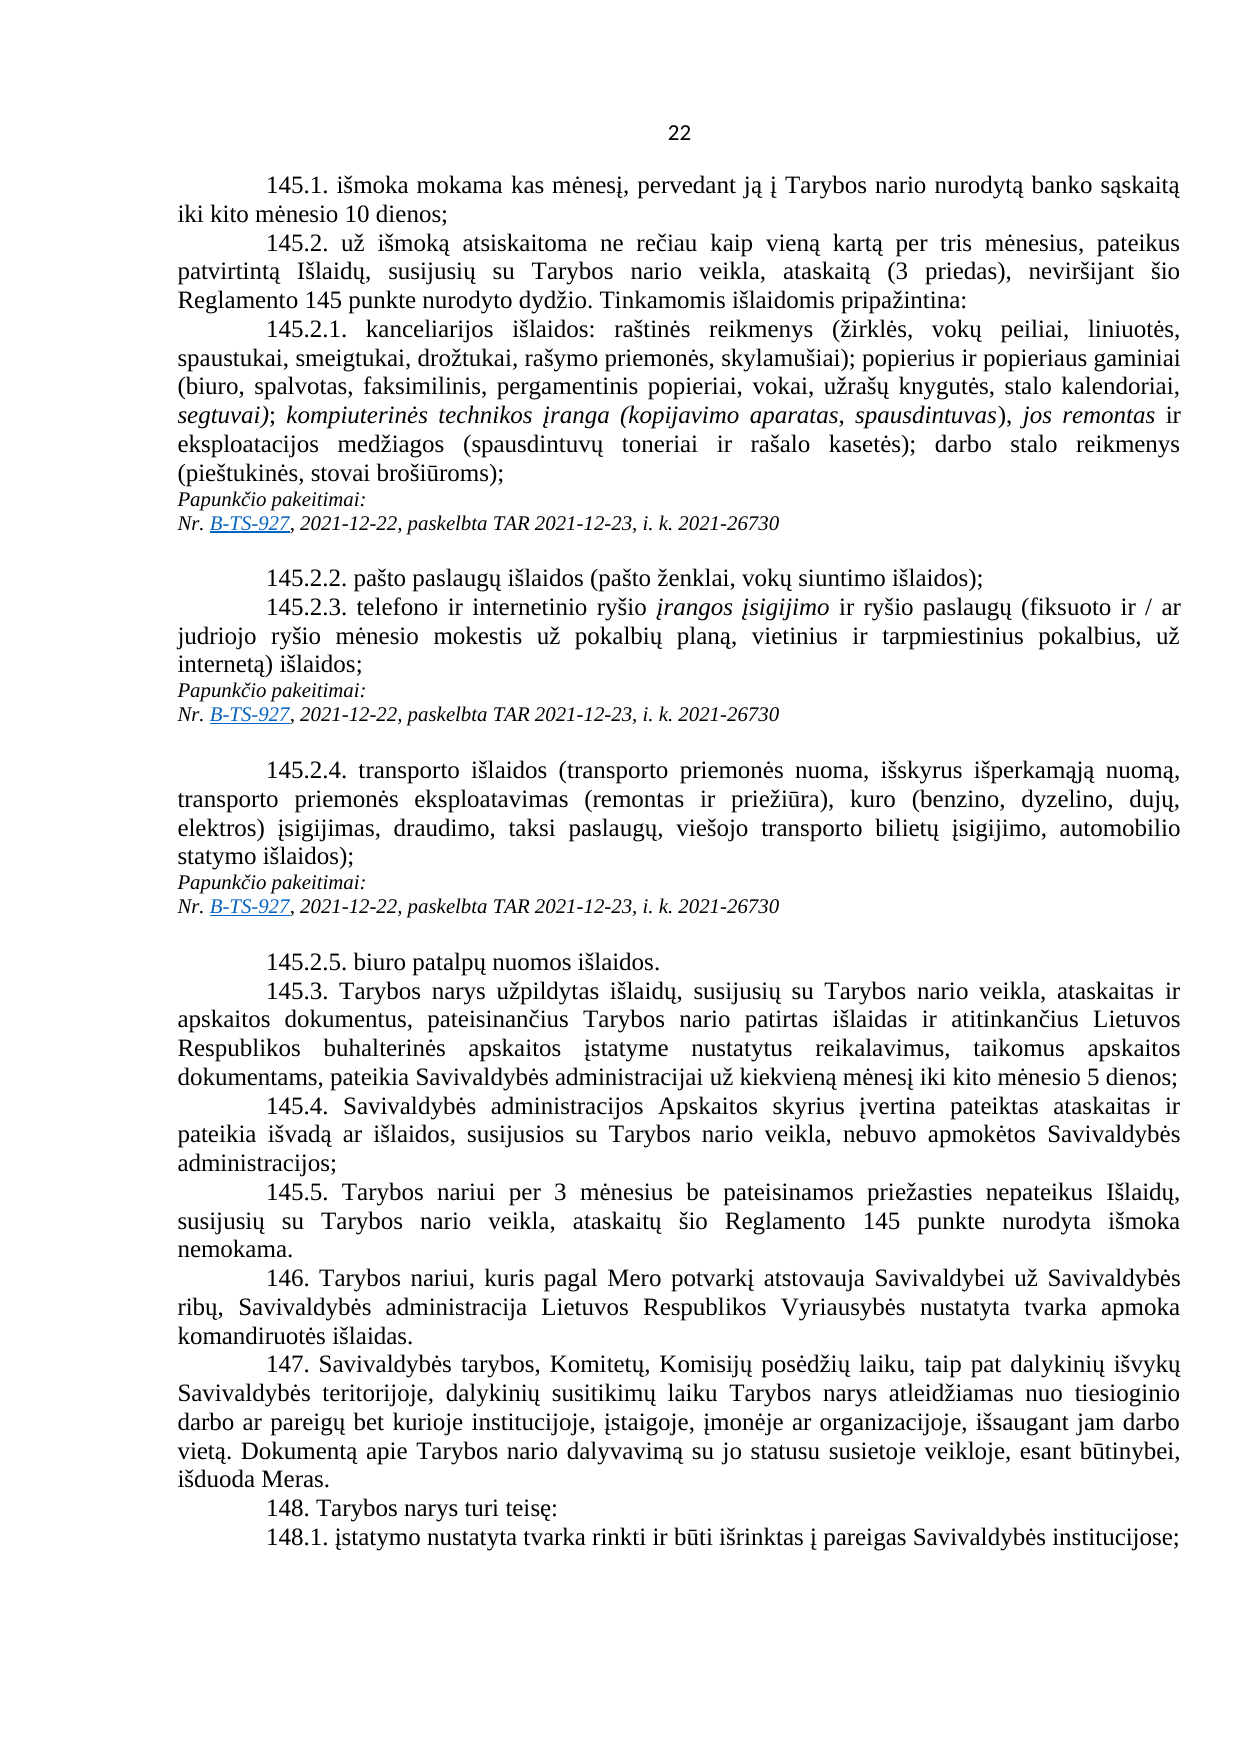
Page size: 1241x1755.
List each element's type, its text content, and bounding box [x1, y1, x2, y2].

text 145.4. Savivaldybės administracijos Apskaitos skyrius įvertina pateiktas ataskaitas ir pateikia išvadą ar išlaidos, susijusios su Tarybos nario veikla, nebuvo apmokėtos Savivaldybės administracijos; [177, 1091, 1181, 1177]
text 145.2.1. kanceliarijos išlaidos: raštinės reikmenys (žirklės, vokų peiliai, liniuotės, spaustukai, smeigtukai, drožtukai, rašymo priemonės, skylamušiai); popierius ir popieriaus gaminiai (biuro, spalvotas, faksimilinis, pergamentinis popieriai, vokai, užrašų knygutės, stalo kalendoriai, segtuvai); kompiuterinės technikos įranga (kopijavimo aparatas, spausdintuvas), jos remontas ir eksploatacijos medžiagos (spausdintuvų toneriai ir rašalo kasetės); darbo stalo reikmenys (pieštukinės, stovai brošiūroms); [177, 314, 1181, 486]
text 145.2.5. biuro patalpų nuomos išlaidos. [177, 947, 1181, 976]
text 145.3. Tarybos narys užpildytas išlaidų, susijusių su Tarybos nario veikla, ataskaitas ir apskaitos dokumentus, pateisinančius Tarybos nario patirtas išlaidas ir atitinkančius Lietuvos Respublikos buhalterinės apskaitos įstatyme nustatytus reikalavimus, taikomus apskaitos dokumentams, pateikia Savivaldybės administracijai už kiekvieną mėnesį iki kito mėnesio 5 dienos; [177, 976, 1181, 1091]
text Papunkčio pakeitimai: [177, 486, 1181, 511]
text 146. Tarybos nariui, kuris pagal Mero potvarkį atstovauja Savivaldybei už Savivaldybės ribų, Savivaldybės administracija Lietuvos Respublikos Vyriausybės nustatyta tvarka apmoka komandiruotės išlaidas. [177, 1263, 1181, 1349]
text 148. Tarybos narys turi teisę: [177, 1493, 1181, 1522]
text Papunkčio pakeitimai: [177, 870, 1181, 894]
text 145.5. Tarybos nariui per 3 mėnesius be pateisinamos priežasties nepateikus Išlaidų, susijusių su Tarybos nario veikla, ataskaitų šio Reglamento 145 punkte nurodyta išmoka nemokama. [177, 1177, 1181, 1263]
text Nr. B-TS-927, 2021-12-22, paskelbta TAR 2021-12-23, i. k. 2021-26730 [177, 702, 1181, 726]
text 145.2.2. pašto paslaugų išlaidos (pašto ženklai, vokų siuntimo išlaidos); [177, 563, 1181, 592]
text 145.2.4. transporto išlaidos (transporto priemonės nuoma, išskyrus išperkamąją nuomą, transporto priemonės eksploatavimas (remontas ir priežiūra), kuro (benzino, dyzelino, dujų, elektros) įsigijimas, draudimo, taksi paslaugų, viešojo transporto bilietų įsigijimo, automobilio statymo išlaidos); [177, 755, 1181, 870]
text 145.1. išmoka mokama kas mėnesį, pervedant ją į Tarybos nario nurodytą banko sąskaitą iki kito mėnesio 10 dienos; [177, 170, 1181, 228]
text Nr. B-TS-927, 2021-12-22, paskelbta TAR 2021-12-23, i. k. 2021-26730 [177, 511, 1181, 534]
text 148.1. įstatymo nustatyta tvarka rinkti ir būti išrinktas į pareigas Savivaldybės institucijose; [177, 1522, 1181, 1551]
text 147. Savivaldybės tarybos, Komitetų, Komisijų posėdžių laiku, taip pat dalykinių išvykų Savivaldybės teritorijoje, dalykinių susitikimų laiku Tarybos narys atleidžiamas nuo tiesioginio darbo ar pareigų bet kurioje institucijoje, įstaigoje, įmonėje ar organizacijoje, išsaugant jam darbo vietą. Dokumentą apie Tarybos nario dalyvavimą su jo statusu susietoje veikloje, esant būtinybei, išduoda Meras. [177, 1349, 1181, 1493]
text Papunkčio pakeitimai: [177, 678, 1181, 702]
text 145.2. už išmoką atsiskaitoma ne rečiau kaip vieną kartą per tris mėnesius, pateikus patvirtintą Išlaidų, susijusių su Tarybos nario veikla, ataskaitą (3 priedas), neviršijant šio Reglamento 145 punkte nurodyto dydžio. Tinkamomis išlaidomis pripažintina: [177, 228, 1181, 314]
text Nr. B-TS-927, 2021-12-22, paskelbta TAR 2021-12-23, i. k. 2021-26730 [177, 894, 1181, 918]
text 145.2.3. telefono ir internetinio ryšio įrangos įsigijimo ir ryšio paslaugų (fiksuoto ir / ar judriojo ryšio mėnesio mokestis už pokalbių planą, vietinius ir tarpmiestinius pokalbius, už internetą) išlaidos; [177, 592, 1181, 678]
